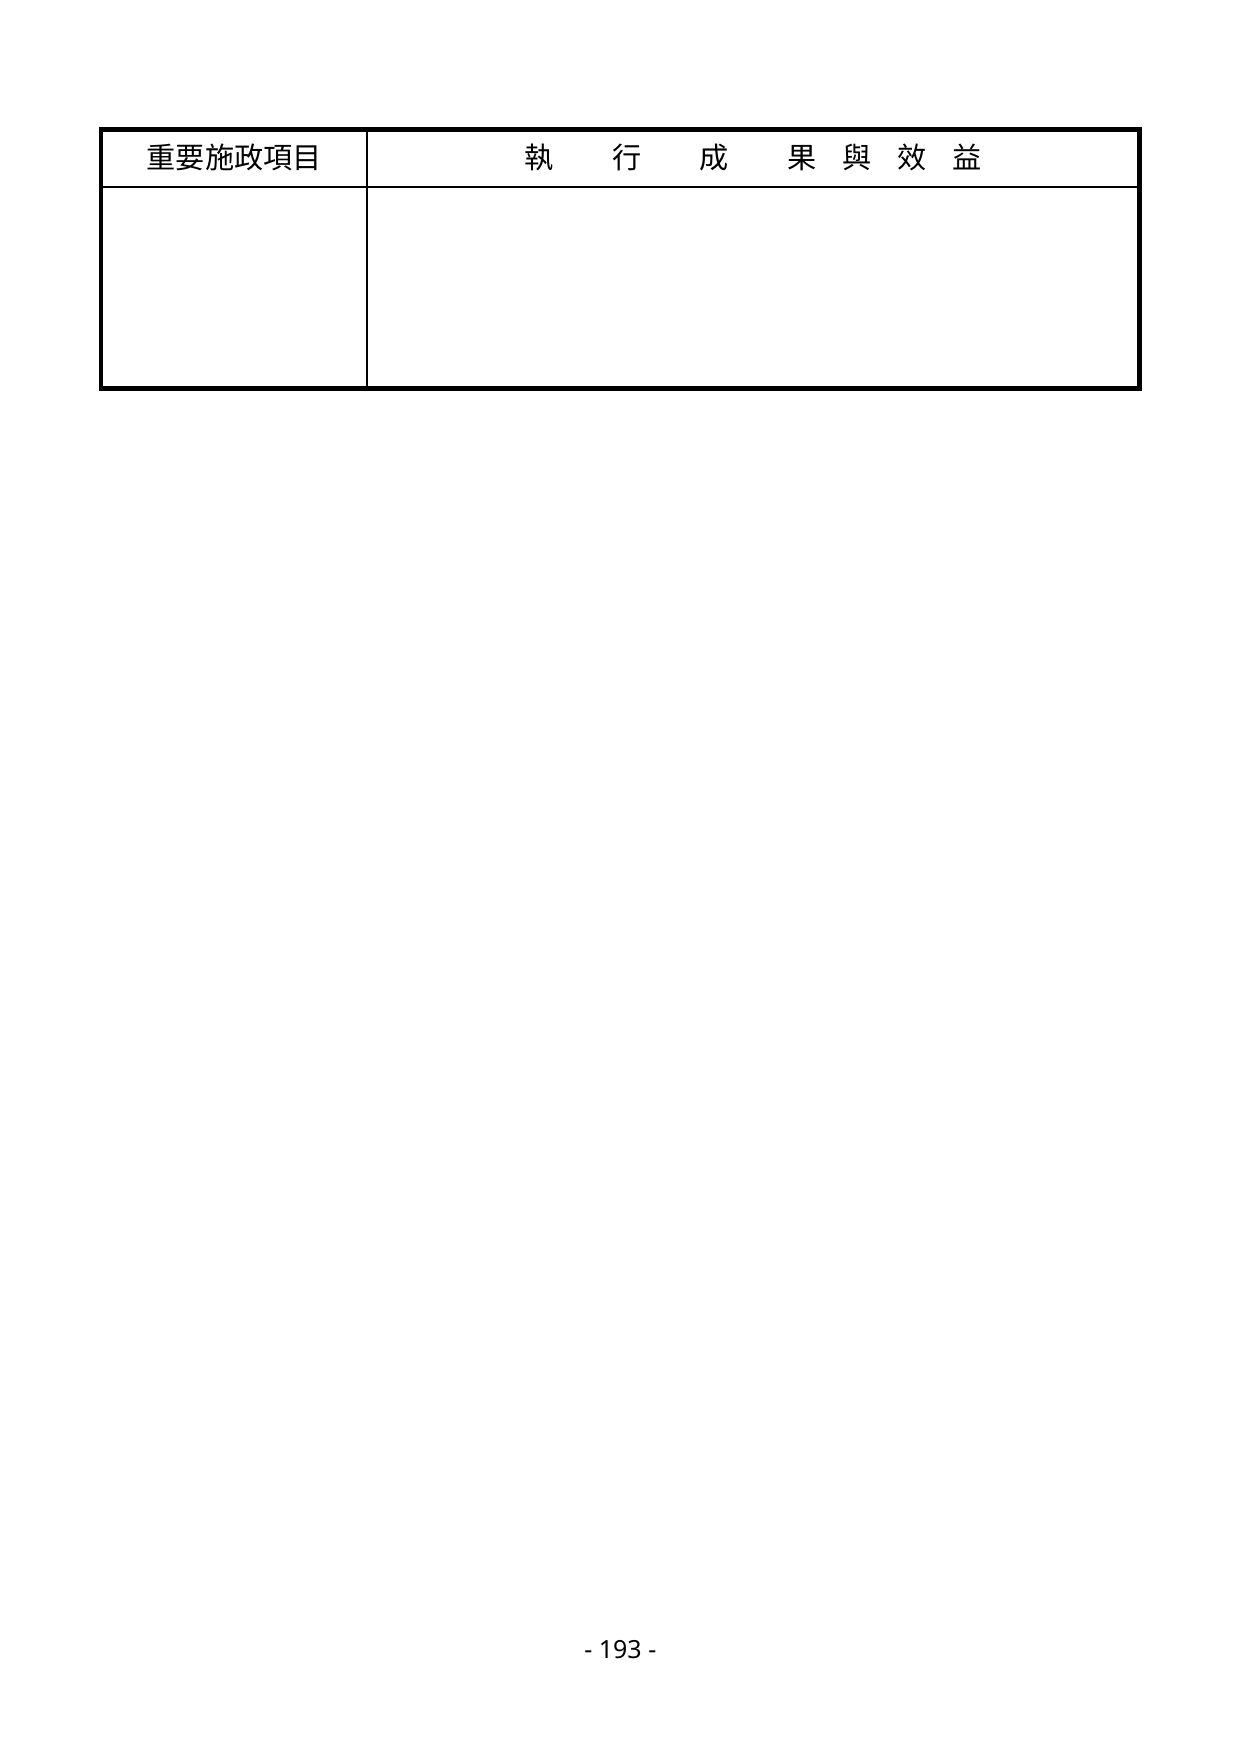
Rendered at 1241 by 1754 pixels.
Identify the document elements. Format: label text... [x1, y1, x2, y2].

table_header 重要施政項目 [103, 132, 366, 186]
table_cell [103, 188, 366, 386]
table_header 執 行 成 果 與 效 益 [368, 132, 1137, 186]
table_cell [368, 188, 1137, 386]
